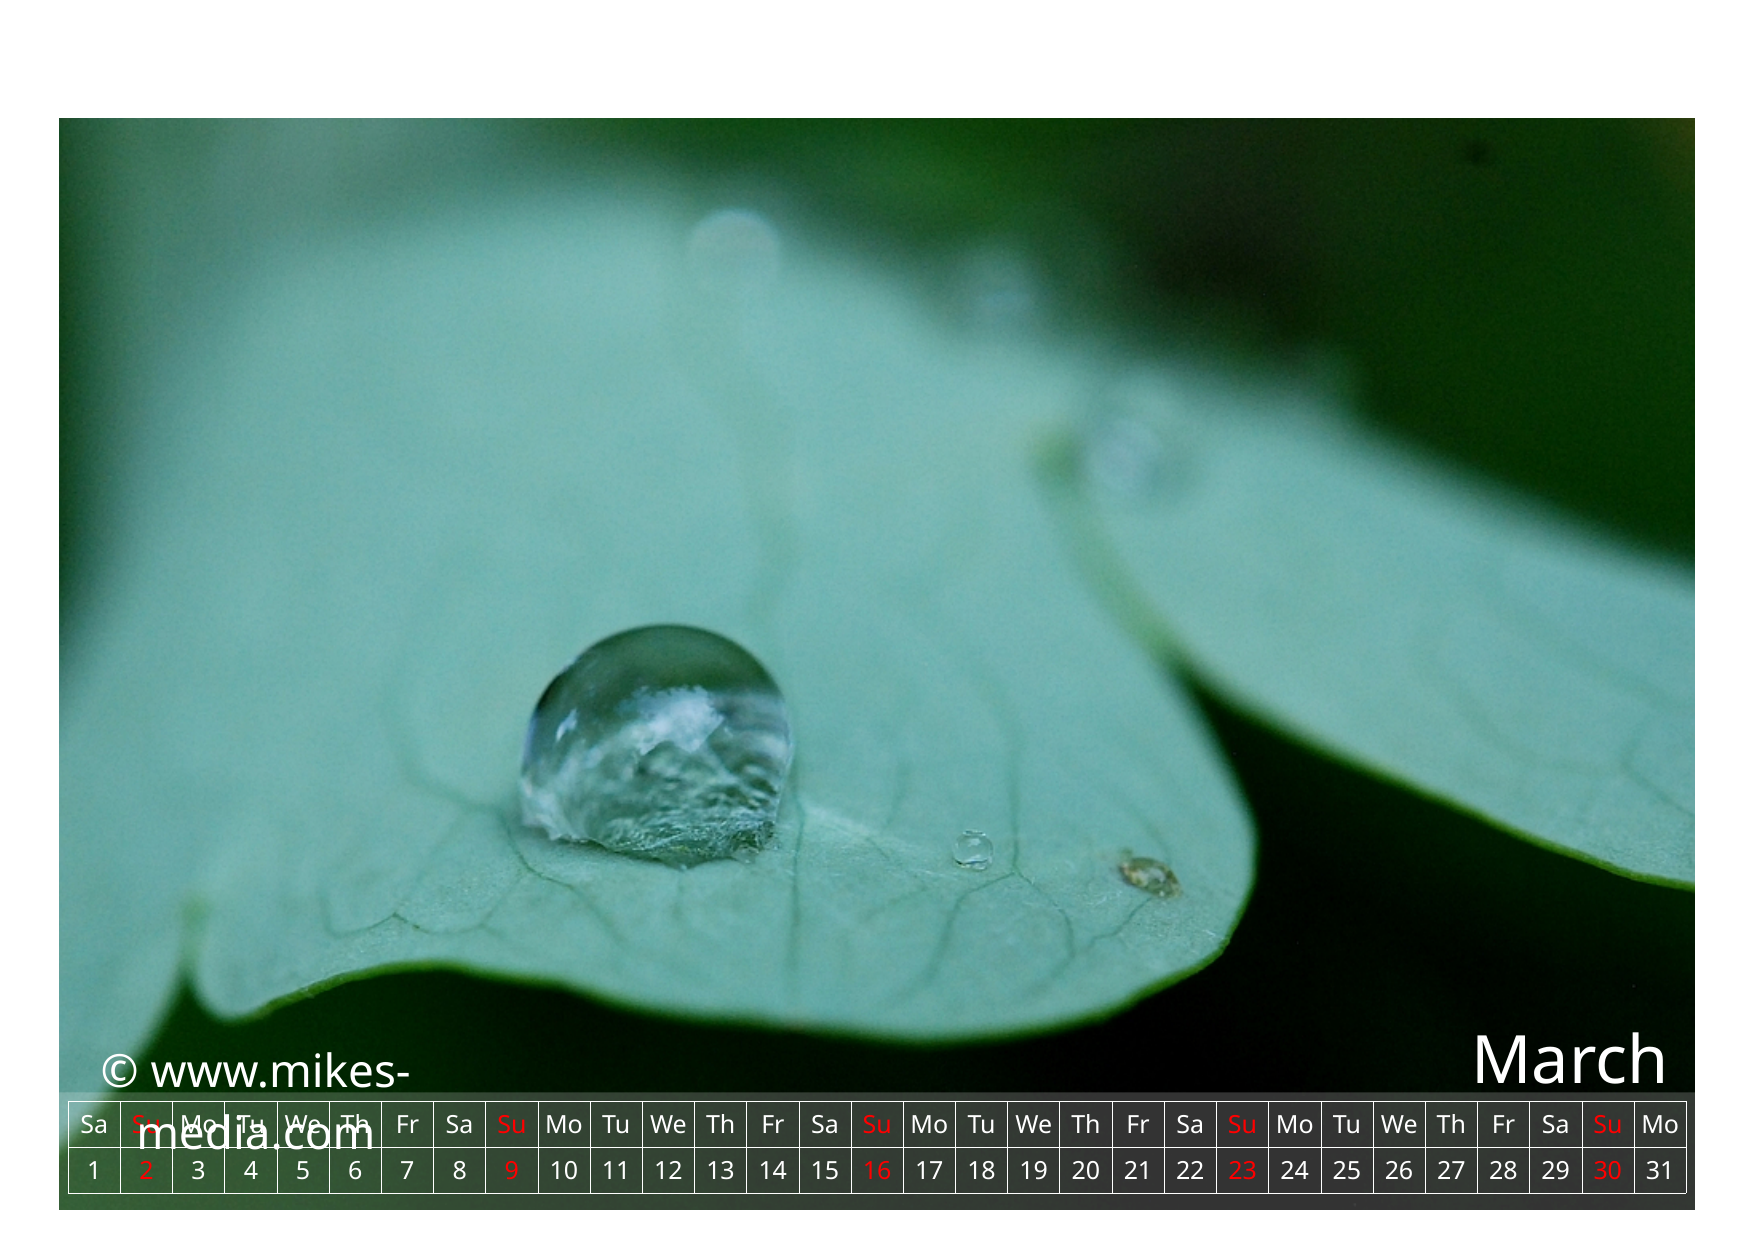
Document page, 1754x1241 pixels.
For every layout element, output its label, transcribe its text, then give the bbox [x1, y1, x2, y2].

table_cell 18 [956, 1148, 1007, 1192]
table_cell 31 [1635, 1148, 1686, 1192]
table_cell 27 [1426, 1148, 1477, 1192]
table_cell 26 [1374, 1148, 1425, 1192]
table_header Th [695, 1102, 746, 1147]
table_cell 16 [852, 1148, 903, 1192]
table_header Mo [1635, 1103, 1686, 1147]
table_header Mo [904, 1102, 955, 1147]
table_cell 23 [1217, 1148, 1268, 1192]
table_cell 7 [382, 1163, 433, 1192]
text © www.mikes-media.com [59, 1038, 452, 1163]
table_cell 29 [1530, 1148, 1582, 1192]
table_header Tu [591, 1102, 642, 1147]
picture [59, 118, 1695, 1092]
table_cell 2 [121, 1163, 172, 1192]
table_cell 24 [1269, 1148, 1321, 1192]
table_cell 10 [539, 1148, 590, 1192]
table_header Fr [1478, 1103, 1529, 1147]
table_cell 1 [69, 1163, 120, 1192]
table_cell 21 [1113, 1148, 1164, 1192]
table_header We [1374, 1102, 1425, 1147]
table_cell 4 [225, 1163, 277, 1192]
table_header Fr [1113, 1102, 1164, 1147]
table_cell 20 [1060, 1148, 1112, 1192]
table_cell 30 [1583, 1148, 1634, 1192]
table_header Sa [452, 1102, 485, 1147]
table_cell 11 [591, 1148, 642, 1192]
table_header Th [1426, 1102, 1477, 1147]
table_header Su [1217, 1102, 1268, 1147]
table_header Mo [1269, 1102, 1321, 1147]
table_header Th [1060, 1102, 1112, 1147]
table_header Fr [747, 1102, 799, 1147]
table_header Mo [539, 1102, 590, 1147]
table_header Su [486, 1102, 538, 1147]
text March [1444, 1012, 1695, 1103]
table_cell 13 [695, 1148, 746, 1192]
table_cell 19 [1008, 1148, 1059, 1192]
table_header Tu [1322, 1102, 1373, 1147]
table_header We [1008, 1102, 1059, 1147]
table_cell 6 [330, 1163, 381, 1192]
table_header Sa [1165, 1102, 1216, 1147]
table_cell 3 [173, 1163, 224, 1192]
table_cell 8 [434, 1148, 485, 1192]
table_cell 15 [800, 1148, 851, 1192]
table_header Sa [800, 1102, 851, 1147]
table_header We [643, 1102, 694, 1147]
table_cell 12 [643, 1148, 694, 1192]
table_cell 14 [747, 1148, 799, 1192]
table_cell 28 [1478, 1148, 1529, 1192]
table_header Sa [1530, 1103, 1582, 1147]
table_cell 22 [1165, 1148, 1216, 1192]
table_cell 9 [486, 1148, 538, 1192]
table_header Su [852, 1102, 903, 1147]
table_header Su [1583, 1103, 1634, 1147]
table_cell 17 [904, 1148, 955, 1192]
table_cell 25 [1322, 1148, 1373, 1192]
table_header Tu [956, 1102, 1007, 1147]
table_cell 5 [278, 1163, 329, 1192]
